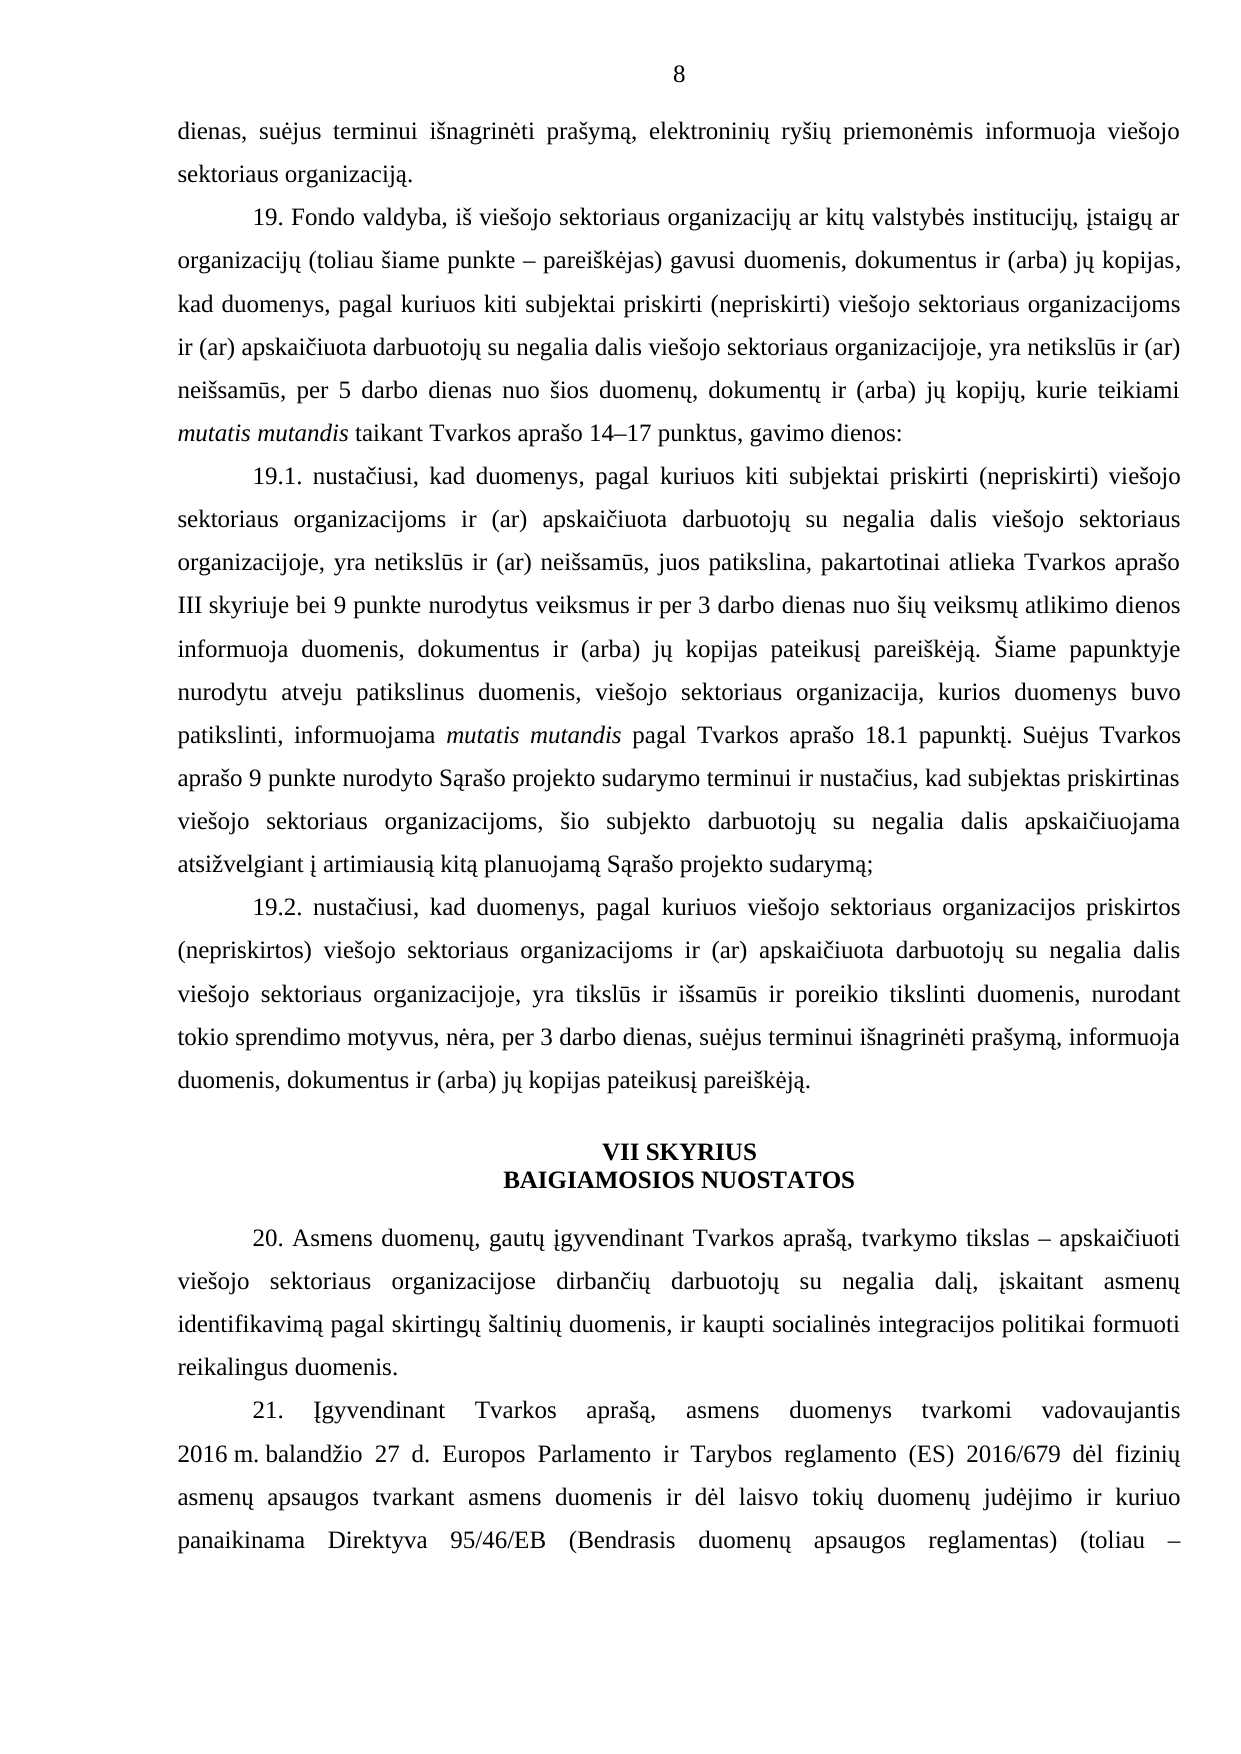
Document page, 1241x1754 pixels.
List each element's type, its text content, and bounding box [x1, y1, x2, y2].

text BAIGIAMOSIOS NUOSTATOS [177, 1166, 1181, 1194]
text 20. Asmens duomenų, gautų įgyvendinant Tvarkos aprašą, tvarkymo tikslas – apskaičiuoti viešojo sektoriaus organizacijose dirbančių darbuotojų su negalia dalį, įskaitant asmenų identifikavimą pagal skirtingų šaltinių duomenis, ir kaupti socialinės integracijos politikai formuoti reikalingus duomenis. [177, 1223, 1181, 1381]
text 19.1. nustačiusi, kad duomenys, pagal kuriuos kiti subjektai priskirti (nepriskirti) viešojo sektoriaus organizacijoms ir (ar) apskaičiuota darbuotojų su negalia dalis viešojo sektoriaus organizacijoje, yra netikslūs ir (ar) neišsamūs, juos patikslina, pakartotinai atlieka Tvarkos aprašo III skyriuje bei 9 punkte nurodytus veiksmus ir per 3 darbo dienas nuo šių veiksmų atlikimo dienos informuoja duomenis, dokumentus ir (arba) jų kopijas pateikusį pareiškėją. Šiame papunktyje nurodytu atveju patikslinus duomenis, viešojo sektoriaus organizacija, kurios duomenys buvo patikslinti, informuojama mutatis mutandis pagal Tvarkos aprašo 18.1 papunktį. Suėjus Tvarkos aprašo 9 punkte nurodyto Sąrašo projekto sudarymo terminui ir nustačius, kad subjektas priskirtinas viešojo sektoriaus organizacijoms, šio subjekto darbuotojų su negalia dalis apskaičiuojama atsižvelgiant į artimiausią kitą planuojamą Sąrašo projekto sudarymą; [177, 461, 1181, 878]
text 19.2. nustačiusi, kad duomenys, pagal kuriuos viešojo sektoriaus organizacijos priskirtos (nepriskirtos) viešojo sektoriaus organizacijoms ir (ar) apskaičiuota darbuotojų su negalia dalis viešojo sektoriaus organizacijoje, yra tikslūs ir išsamūs ir poreikio tikslinti duomenis, nurodant tokio sprendimo motyvus, nėra, per 3 darbo dienas, suėjus terminui išnagrinėti prašymą, informuoja duomenis, dokumentus ir (arba) jų kopijas pateikusį pareiškėją. [177, 892, 1181, 1094]
text VII SKYRIUS [177, 1137, 1181, 1166]
text 21. Įgyvendinant Tvarkos aprašą, asmens duomenys tvarkomi vadovaujantis 2016 m. balandžio 27 d. Europos Parlamento ir Tarybos reglamento (ES) 2016/679 dėl fizinių asmenų apsaugos tvarkant asmens duomenis ir dėl laisvo tokių duomenų judėjimo ir kuriuo panaikinama Direktyva 95/46/EB (Bendrasis duomenų apsaugos reglamentas) (toliau – [177, 1396, 1181, 1554]
text 19. Fondo valdyba, iš viešojo sektoriaus organizacijų ar kitų valstybės institucijų, įstaigų ar organizacijų (toliau šiame punkte – pareiškėjas) gavusi duomenis, dokumentus ir (arba) jų kopijas, kad duomenys, pagal kuriuos kiti subjektai priskirti (nepriskirti) viešojo sektoriaus organizacijoms ir (ar) apskaičiuota darbuotojų su negalia dalis viešojo sektoriaus organizacijoje, yra netikslūs ir (ar) neišsamūs, per 5 darbo dienas nuo šios duomenų, dokumentų ir (arba) jų kopijų, kurie teikiami mutatis mutandis taikant Tvarkos aprašo 14–17 punktus, gavimo dienos: [177, 202, 1181, 447]
text dienas, suėjus terminui išnagrinėti prašymą, elektroninių ryšių priemonėmis informuoja viešojo sektoriaus organizaciją. [177, 116, 1181, 188]
